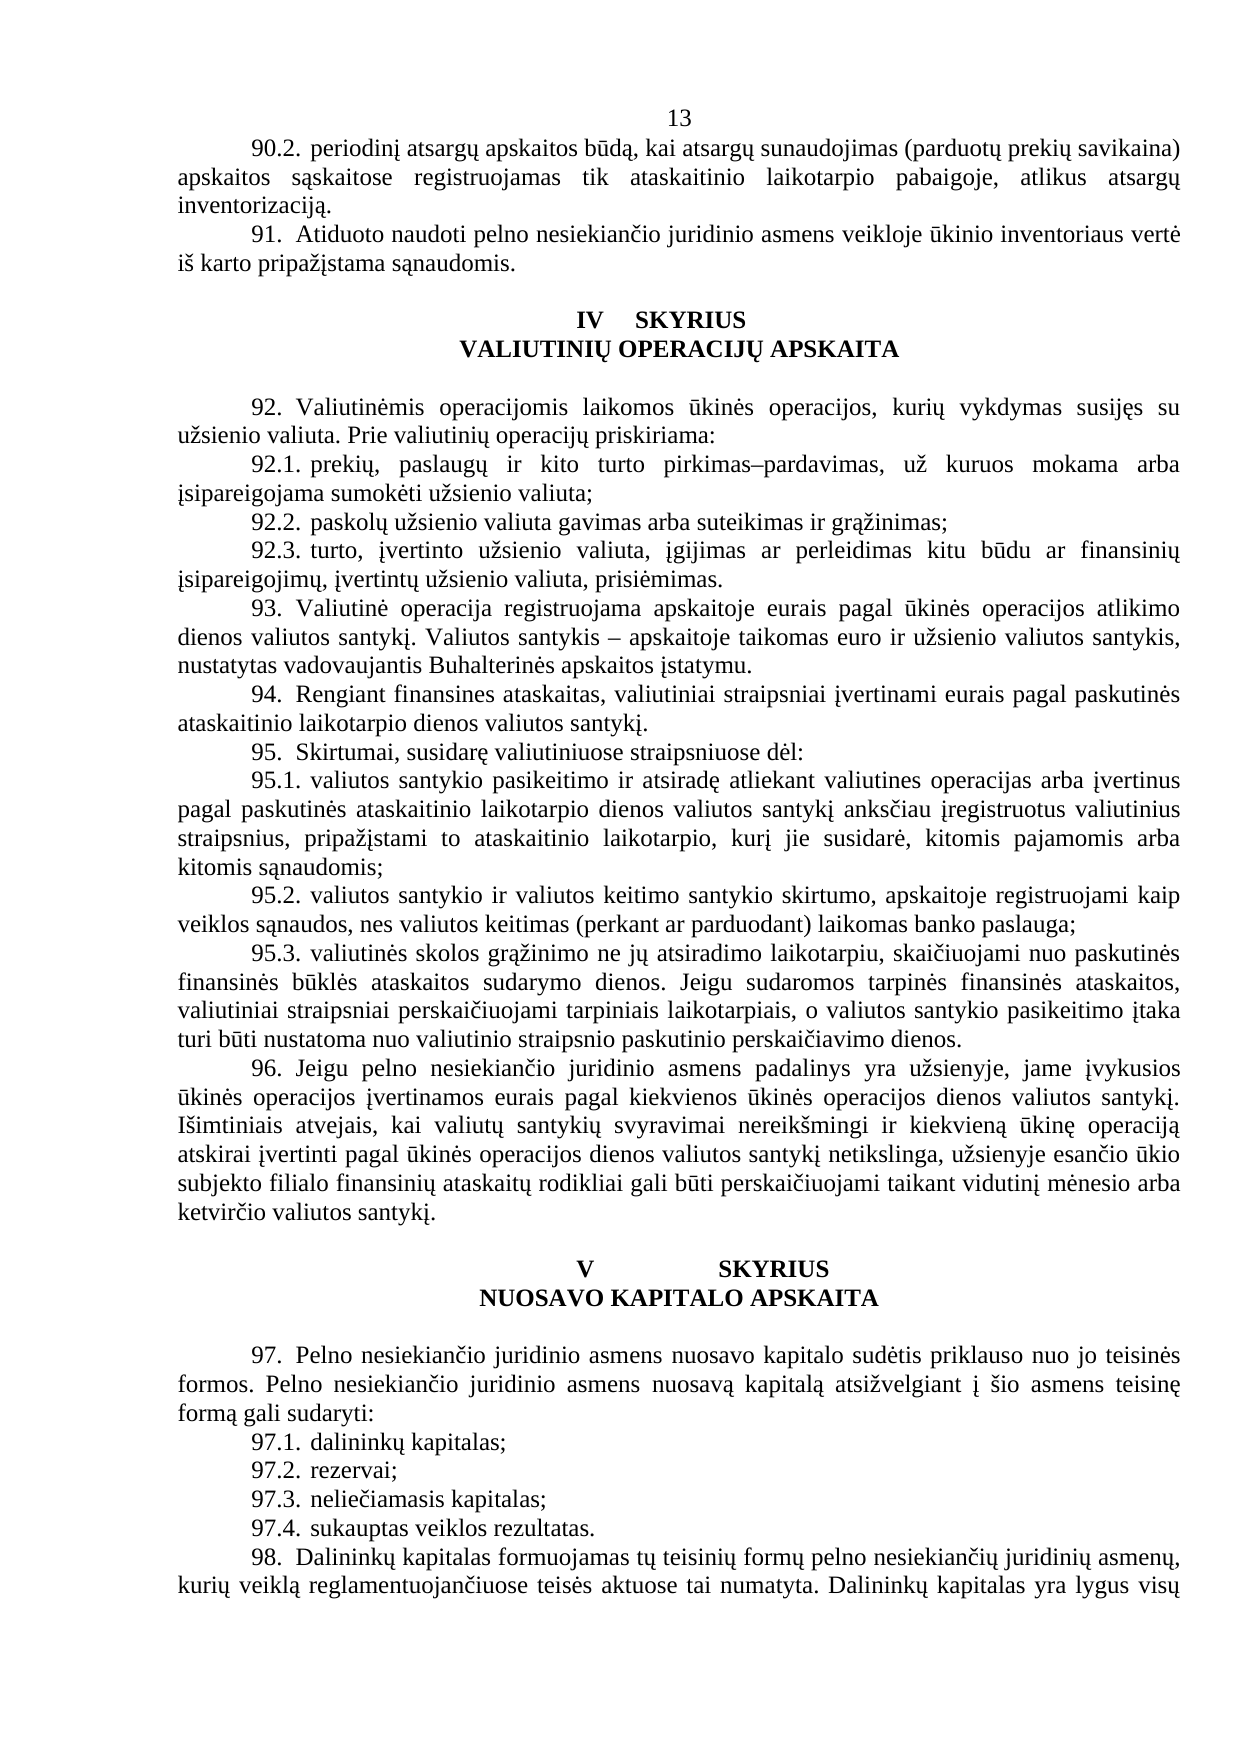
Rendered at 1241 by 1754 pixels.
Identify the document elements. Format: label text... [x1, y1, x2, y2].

text 93. Valiutinė operacija registruojama apskaitoje eurais pagal ūkinės operacijos atlikimo dienos valiutos santykį. Valiutos santykis – apskaitoje taikomas euro ir užsienio valiutos santykis, nustatytas vadovaujantis Buhalterinės apskaitos įstatymu. [177, 593, 1181, 679]
text 92.3. turto, įvertinto užsienio valiuta, įgijimas ar perleidimas kitu būdu ar finansinių įsipareigojimų, įvertintų užsienio valiuta, prisiėmimas. [177, 535, 1181, 593]
text IV SKYRIUS [177, 305, 1181, 334]
text NUOSAVO KAPITALO APSKAITA [177, 1283, 1181, 1312]
text 92. Valiutinėmis operacijomis laikomos ūkinės operacijos, kurių vykdymas susijęs su užsienio valiuta. Prie valiutinių operacijų priskiriama: [177, 392, 1181, 449]
text 92.1. prekių, paslaugų ir kito turto pirkimas–pardavimas, už kuruos mokama arba įsipareigojama sumokėti užsienio valiuta; [177, 449, 1181, 507]
text 97.2. rezervai; [251, 1455, 1181, 1484]
text 97. Pelno nesiekiančio juridinio asmens nuosavo kapitalo sudėtis priklauso nuo jo teisinės formos. Pelno nesiekiančio juridinio asmens nuosavą kapitalą atsižvelgiant į šio asmens teisinę formą gali sudaryti: [177, 1340, 1181, 1427]
text 97.4. sukauptas veiklos rezultatas. [251, 1513, 1181, 1542]
text 91. Atiduoto naudoti pelno nesiekiančio juridinio asmens veikloje ūkinio inventoriaus vertė iš karto pripažįstama sąnaudomis. [177, 219, 1181, 277]
text 95. Skirtumai, susidarę valiutiniuose straipsniuose dėl: [177, 737, 1181, 765]
text 98. Dalininkų kapitalas formuojamas tų teisinių formų pelno nesiekiančių juridinių asmenų, kurių veiklą reglamentuojančiuose teisės aktuose tai numatyta. Dalininkų kapitalas yra lygus visų [177, 1542, 1181, 1599]
text 95.1. valiutos santykio pasikeitimo ir atsiradę atliekant valiutines operacijas arba įvertinus pagal paskutinės ataskaitinio laikotarpio dienos valiutos santykį anksčiau įregistruotus valiutinius straipsnius, pripažįstami to ataskaitinio laikotarpio, kurį jie susidarė, kitomis pajamomis arba kitomis sąnaudomis; [177, 765, 1181, 880]
text 95.3. valiutinės skolos grąžinimo ne jų atsiradimo laikotarpiu, skaičiuojami nuo paskutinės finansinės būklės ataskaitos sudarymo dienos. Jeigu sudaromos tarpinės finansinės ataskaitos, valiutiniai straipsniai perskaičiuojami tarpiniais laikotarpiais, o valiutos santykio pasikeitimo įtaka turi būti nustatoma nuo valiutinio straipsnio paskutinio perskaičiavimo dienos. [177, 938, 1181, 1053]
text 95.2. valiutos santykio ir valiutos keitimo santykio skirtumo, apskaitoje registruojami kaip veiklos sąnaudos, nes valiutos keitimas (perkant ar parduodant) laikomas banko paslauga; [177, 880, 1181, 938]
text 97.3. neliečiamasis kapitalas; [251, 1484, 1181, 1513]
text 96. Jeigu pelno nesiekiančio juridinio asmens padalinys yra užsienyje, jame įvykusios ūkinės operacijos įvertinamos eurais pagal kiekvienos ūkinės operacijos dienos valiutos santykį. Išimtiniais atvejais, kai valiutų santykių svyravimai nereikšmingi ir kiekvieną ūkinę operaciją atskirai įvertinti pagal ūkinės operacijos dienos valiutos santykį netikslinga, užsienyje esančio ūkio subjekto filialo finansinių ataskaitų rodikliai gali būti perskaičiuojami taikant vidutinį mėnesio arba ketvirčio valiutos santykį. [177, 1053, 1181, 1225]
text V SKYRIUS [177, 1254, 1181, 1283]
text 90.2. periodinį atsargų apskaitos būdą, kai atsargų sunaudojimas (parduotų prekių savikaina) apskaitos sąskaitose registruojamas tik ataskaitinio laikotarpio pabaigoje, atlikus atsargų inventorizaciją. [177, 133, 1181, 219]
text 97.1. dalininkų kapitalas; [251, 1427, 1181, 1455]
text 94. Rengiant finansines ataskaitas, valiutiniai straipsniai įvertinami eurais pagal paskutinės ataskaitinio laikotarpio dienos valiutos santykį. [177, 679, 1181, 737]
text VALIUTINIŲ OPERACIJŲ APSKAITA [177, 334, 1181, 363]
text 92.2. paskolų užsienio valiuta gavimas arba suteikimas ir grąžinimas; [177, 507, 1181, 535]
